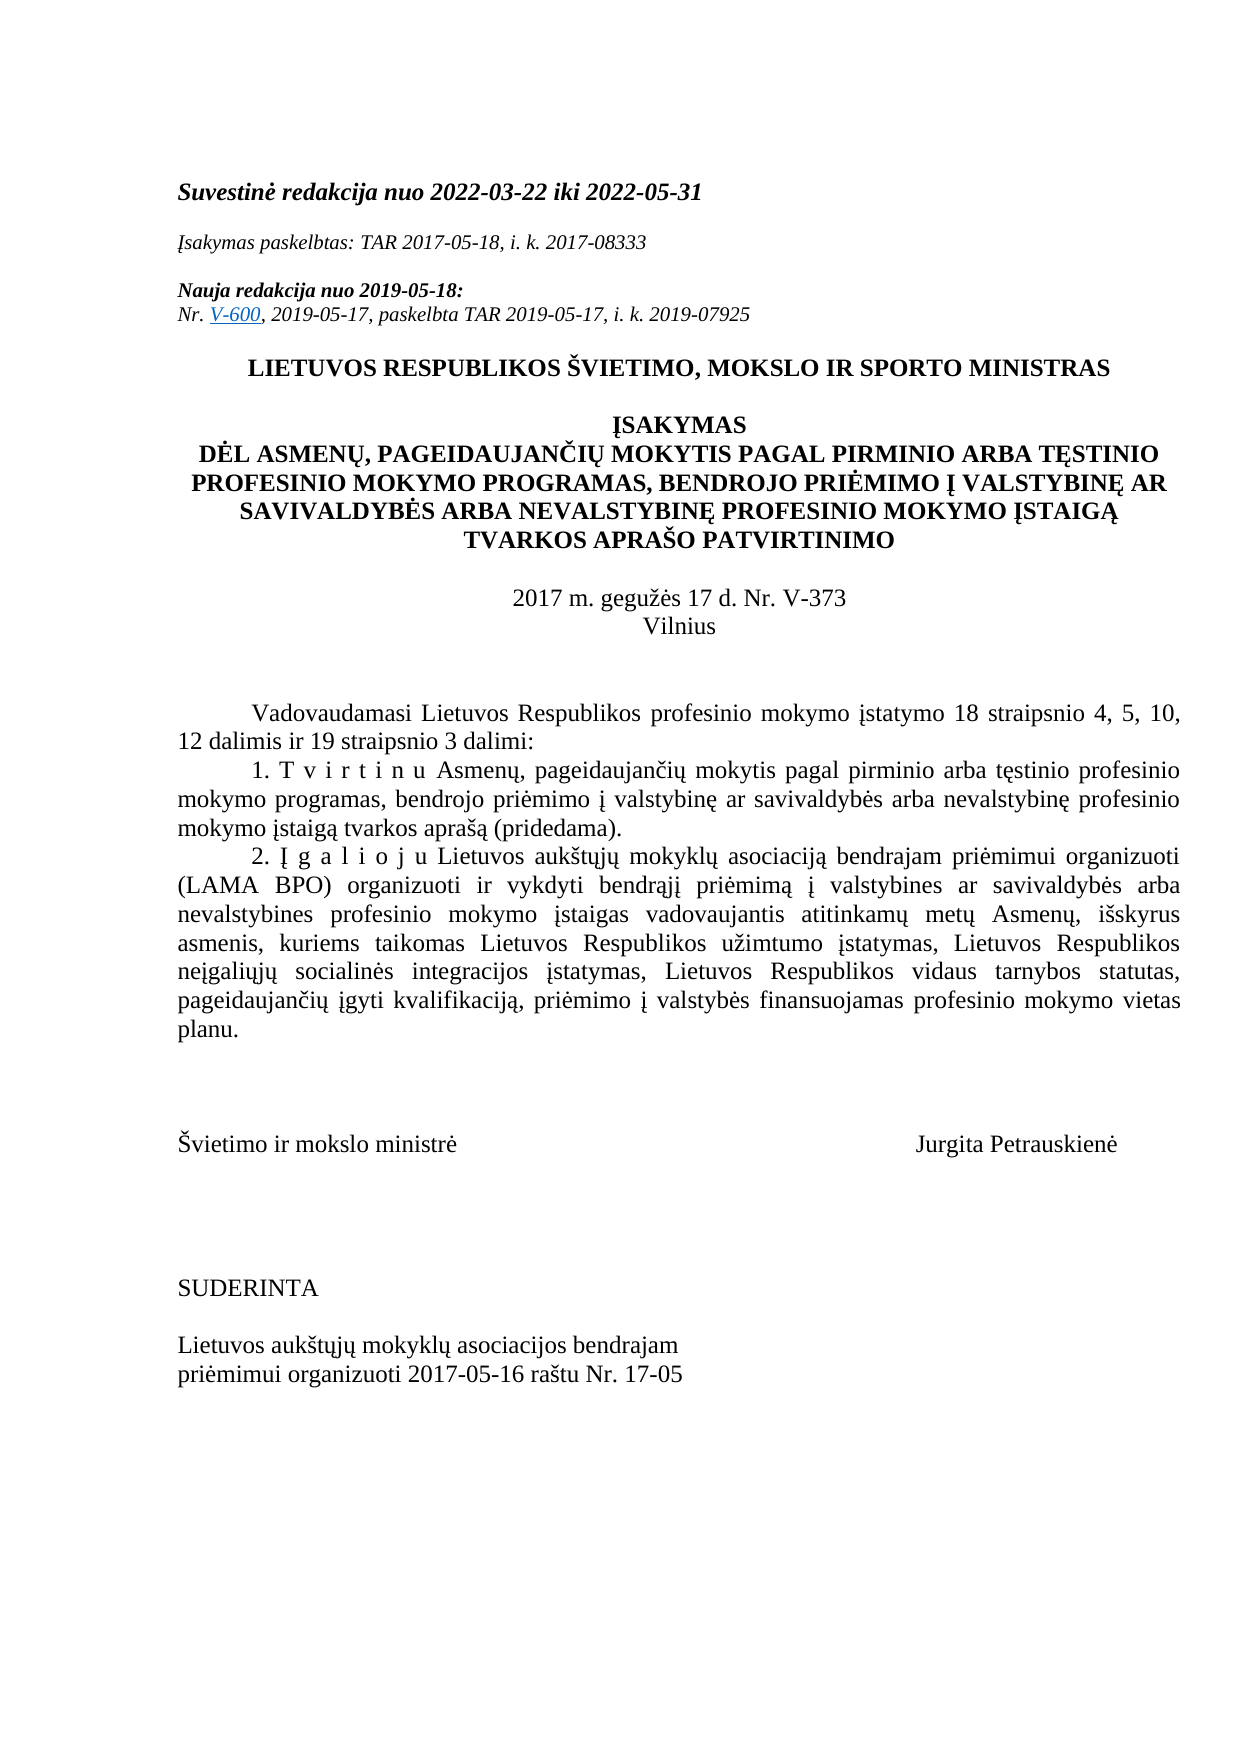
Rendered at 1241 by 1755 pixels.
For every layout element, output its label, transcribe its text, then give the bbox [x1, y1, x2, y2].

text Vilnius [177, 611, 1181, 640]
text Švietimo ir mokslo ministrė Jurgita Petrauskienė [177, 1129, 1181, 1158]
text LIETUVOS RESPUBLIKOS ŠVIETIMO, MOKSLO IR SPORTO MINISTRAS [177, 353, 1181, 381]
text 1. T v i r t i n u Asmenų, pageidaujančių mokytis pagal pirminio arba tęstinio profesinio mokymo programas, bendrojo priėmimo į valstybinę ar savivaldybės arba nevalstybinę profesinio mokymo įstaigą tvarkos aprašą (pridedama). [177, 755, 1181, 841]
text Vadovaudamasi Lietuvos Respublikos profesinio mokymo įstatymo 18 straipsnio 4, 5, 10, 12 dalimis ir 19 straipsnio 3 dalimi: [177, 698, 1181, 755]
text Suvestinė redakcija nuo 2022-03-22 iki 2022-05-31 [177, 177, 1181, 206]
text Nr. V-600, 2019-05-17, paskelbta TAR 2019-05-17, i. k. 2019-07925 [177, 302, 1181, 326]
text SUDERINTA [177, 1273, 1181, 1301]
text 2. Į g a l i o j u Lietuvos aukštųjų mokyklų asociaciją bendrajam priėmimui organizuoti (LAMA BPO) organizuoti ir vykdyti bendrąjį priėmimą į valstybines ar savivaldybės arba nevalstybines profesinio mokymo įstaigas vadovaujantis atitinkamų metų Asmenų, išskyrus asmenis, kuriems taikomas Lietuvos Respublikos užimtumo įstatymas, Lietuvos Respublikos neįgaliųjų socialinės integracijos įstatymas, Lietuvos Respublikos vidaus tarnybos statutas, pageidaujančių įgyti kvalifikaciją, priėmimo į valstybės finansuojamas profesinio mokymo vietas planu. [177, 841, 1181, 1043]
text Lietuvos aukštųjų mokyklų asociacijos bendrajam [177, 1330, 1181, 1359]
text Nauja redakcija nuo 2019-05-18: [177, 278, 1181, 302]
text priėmimui organizuoti 2017-05-16 raštu Nr. 17-05 [177, 1359, 1181, 1388]
text Įsakymas paskelbtas: TAR 2017-05-18, i. k. 2017-08333 [177, 230, 1181, 254]
text 2017 m. gegužės 17 d. Nr. V-373 [177, 583, 1181, 611]
text DĖL ASMENŲ, PAGEIDAUJANČIŲ MOKYTIS PAGAL PIRMINIO ARBA TĘSTINIO PROFESINIO MOKYMO PROGRAMAS, BENDROJO PRIĖMIMO Į VALSTYBINĘ AR SAVIVALDYBĖS ARBA NEVALSTYBINĘ PROFESINIO MOKYMO ĮSTAIGĄ TVARKOS APRAŠO PATVIRTINIMO [177, 439, 1181, 554]
text ĮSAKYMAS [177, 410, 1181, 439]
